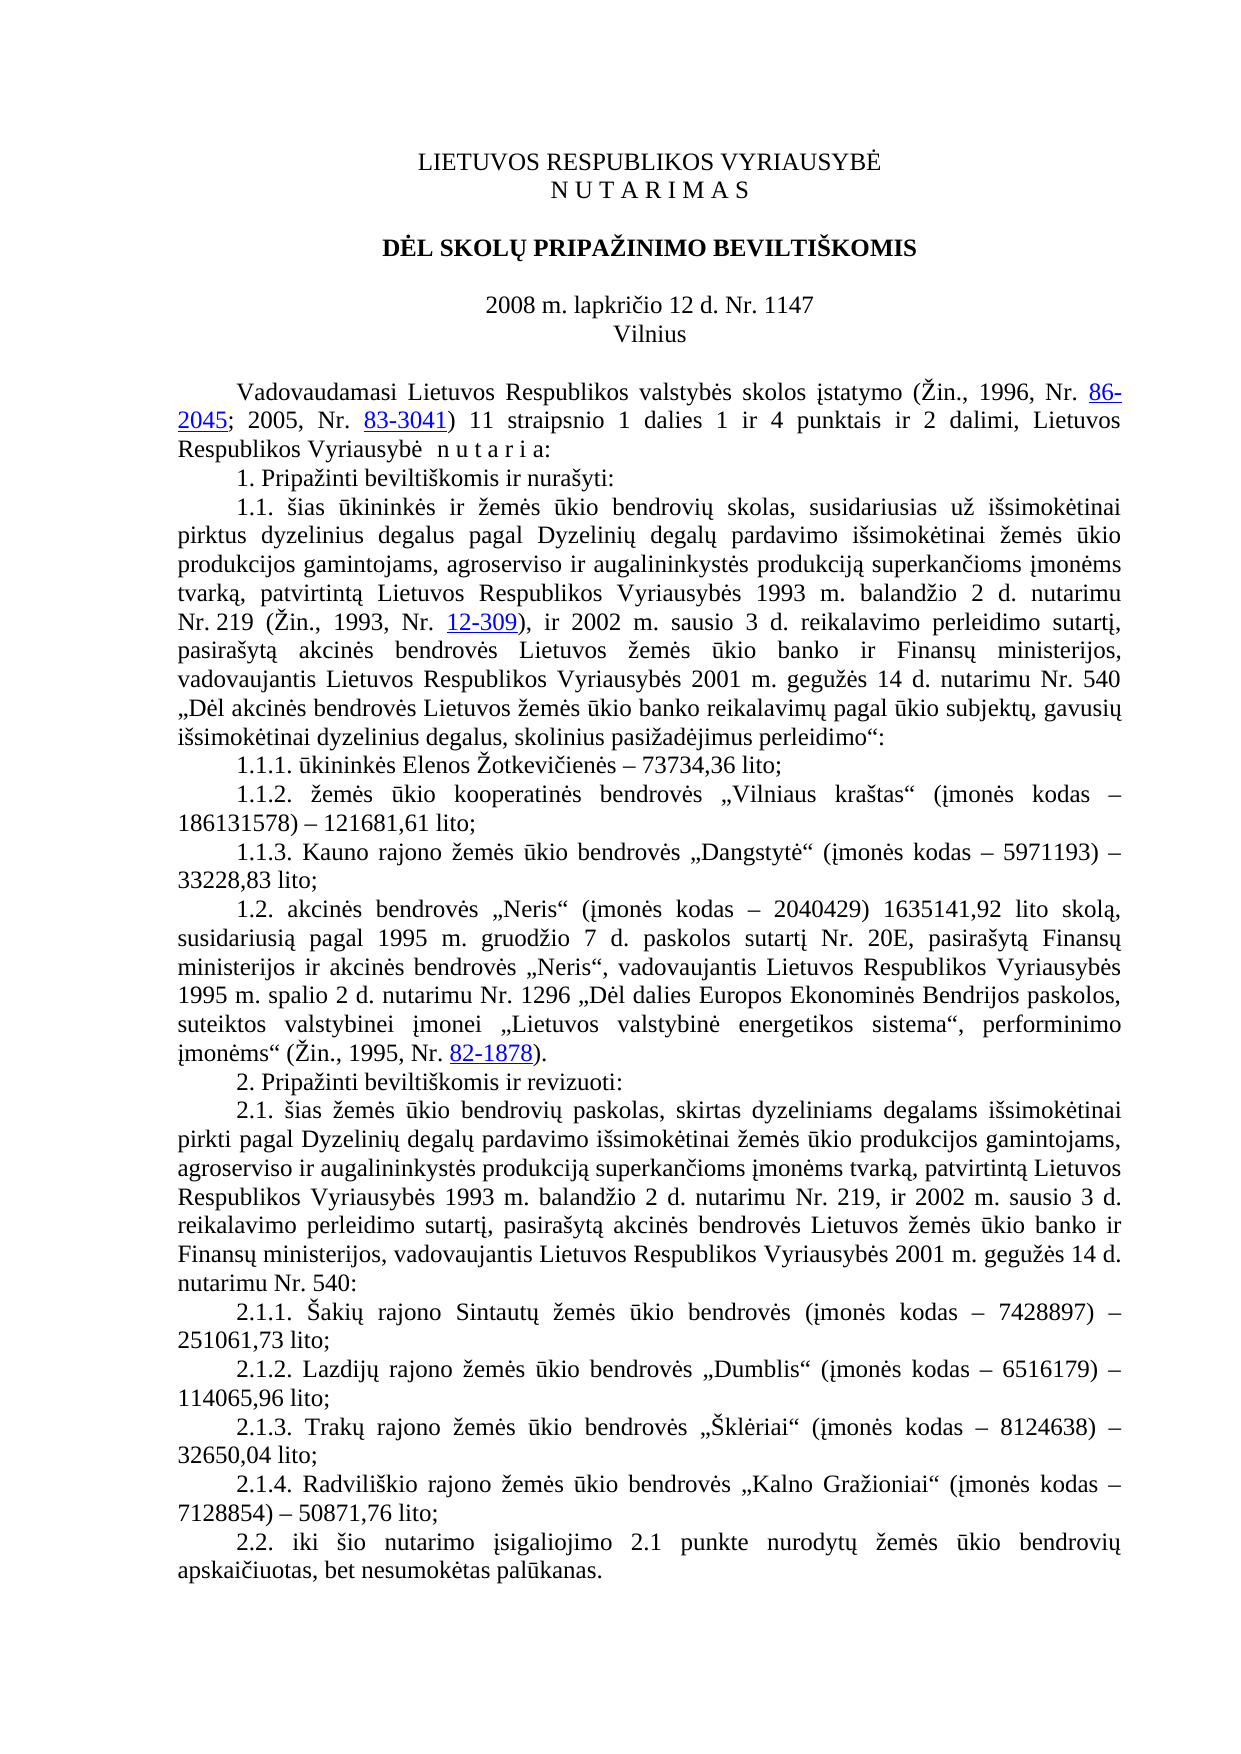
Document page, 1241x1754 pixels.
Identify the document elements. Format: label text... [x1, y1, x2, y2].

text DĖL SKOLŲ PRIPAŽINIMO BEVILTIŠKOMIS [177, 233, 1122, 262]
text 2008 m. lapkričio 12 d. Nr. 1147 [177, 291, 1122, 319]
text 2. Pripažinti beviltiškomis ir revizuoti: [177, 1067, 1122, 1096]
text 2.1.3. Trakų rajono žemės ūkio bendrovės „Šklėriai“ (įmonės kodas – 8124638) – 32650,04 lito; [177, 1412, 1122, 1469]
text 1.1.1. ūkininkės Elenos Žotkevičienės – 73734,36 lito; [177, 751, 1122, 779]
text 1.1. šias ūkininkės ir žemės ūkio bendrovių skolas, susidariusias už išsimokėtinai pirktus dyzelinius degalus pagal Dyzelinių degalų pardavimo išsimokėtinai žemės ūkio produkcijos gamintojams, agroserviso ir augalininkystės produkciją superkančioms įmonėms tvarką, patvirtintą Lietuvos Respublikos Vyriausybės 1993 m. balandžio 2 d. nutarimu Nr. 219 (Žin., 1993, Nr. 12-309), ir 2002 m. sausio 3 d. reikalavimo perleidimo sutartį, pasirašytą akcinės bendrovės Lietuvos žemės ūkio banko ir Finansų ministerijos, vadovaujantis Lietuvos Respublikos Vyriausybės 2001 m. gegužės 14 d. nutarimu Nr. 540 „Dėl akcinės bendrovės Lietuvos žemės ūkio banko reikalavimų pagal ūkio subjektų, gavusių išsimokėtinai dyzelinius degalus, skolinius pasižadėjimus perleidimo“: [177, 492, 1122, 751]
text 2.1.1. Šakių rajono Sintautų žemės ūkio bendrovės (įmonės kodas – 7428897) – 251061,73 lito; [177, 1297, 1122, 1354]
text 1. Pripažinti beviltiškomis ir nurašyti: [177, 463, 1122, 492]
text 2.1. šias žemės ūkio bendrovių paskolas, skirtas dyzeliniams degalams išsimokėtinai pirkti pagal Dyzelinių degalų pardavimo išsimokėtinai žemės ūkio produkcijos gamintojams, agroserviso ir augalininkystės produkciją superkančioms įmonėms tvarką, patvirtintą Lietuvos Respublikos Vyriausybės 1993 m. balandžio 2 d. nutarimu Nr. 219, ir 2002 m. sausio 3 d. reikalavimo perleidimo sutartį, pasirašytą akcinės bendrovės Lietuvos žemės ūkio banko ir Finansų ministerijos, vadovaujantis Lietuvos Respublikos Vyriausybės 2001 m. gegužės 14 d. nutarimu Nr. 540: [177, 1096, 1122, 1297]
text 2.1.2. Lazdijų rajono žemės ūkio bendrovės „Dumblis“ (įmonės kodas – 6516179) – 114065,96 lito; [177, 1354, 1122, 1412]
text 1.1.3. Kauno rajono žemės ūkio bendrovės „Dangstytė“ (įmonės kodas – 5971193) – 33228,83 lito; [177, 837, 1122, 894]
text Vadovaudamasi Lietuvos Respublikos valstybės skolos įstatymo (Žin., 1996, Nr. 86-2045; 2005, Nr. 83-3041) 11 straipsnio 1 dalies 1 ir 4 punktais ir 2 dalimi, Lietuvos Respublikos Vyriausybė nutaria: [177, 377, 1122, 463]
text NUTARIMAS [177, 176, 1122, 204]
text 1.2. akcinės bendrovės „Neris“ (įmonės kodas – 2040429) 1635141,92 lito skolą, susidariusią pagal 1995 m. gruodžio 7 d. paskolos sutartį Nr. 20E, pasirašytą Finansų ministerijos ir akcinės bendrovės „Neris“, vadovaujantis Lietuvos Respublikos Vyriausybės 1995 m. spalio 2 d. nutarimu Nr. 1296 „Dėl dalies Europos Ekonominės Bendrijos paskolos, suteiktos valstybinei įmonei „Lietuvos valstybinė energetikos sistema“, performinimo įmonėms“ (Žin., 1995, Nr. 82-1878). [177, 894, 1122, 1067]
text 1.1.2. žemės ūkio kooperatinės bendrovės „Vilniaus kraštas“ (įmonės kodas – 186131578) – 121681,61 lito; [177, 779, 1122, 837]
text 2.1.4. Radviliškio rajono žemės ūkio bendrovės „Kalno Gražioniai“ (įmonės kodas – 7128854) – 50871,76 lito; [177, 1469, 1122, 1527]
text Vilnius [177, 319, 1122, 348]
text Lietuvos Respublikos Vyriausybė [177, 147, 1122, 176]
text 2.2. iki šio nutarimo įsigaliojimo 2.1 punkte nurodytų žemės ūkio bendrovių apskaičiuotas, bet nesumokėtas palūkanas. [177, 1527, 1122, 1584]
